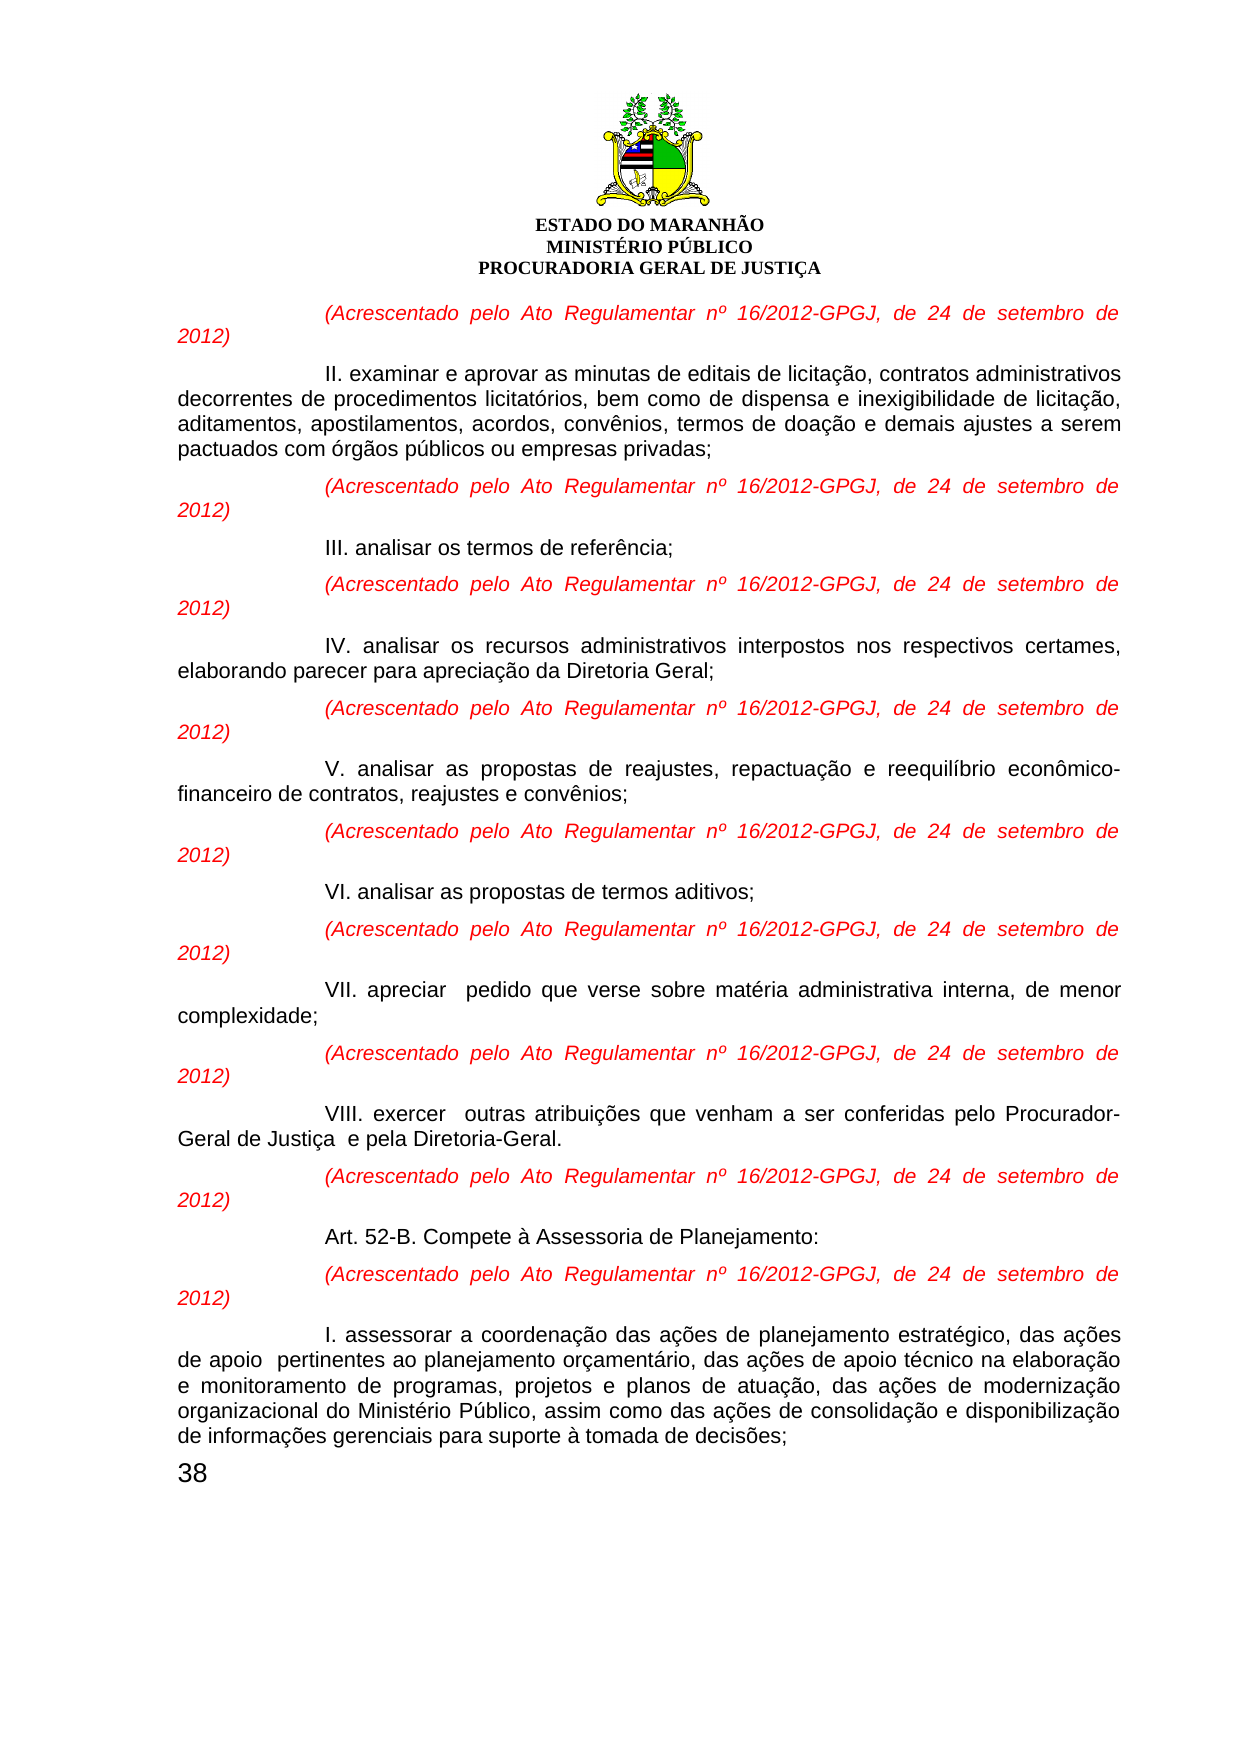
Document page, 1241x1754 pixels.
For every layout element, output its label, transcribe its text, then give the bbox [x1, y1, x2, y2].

list (Acrescentado pelo Ato Regulamentar nº 16/2012-GPGJ, de 24 de setembro de 2012) [177, 572, 1122, 620]
list IV. analisar os recursos administrativos interpostos nos respectivos certames, elaborando parecer para apreciação da Diretoria Geral; [177, 633, 1122, 683]
list VI. analisar as propostas de termos aditivos; [177, 879, 1122, 904]
list (Acrescentado pelo Ato Regulamentar nº 16/2012-GPGJ, de 24 de setembro de 2012) [177, 1262, 1122, 1310]
list Art. 52-B. Compete à Assessoria de Planejamento: [177, 1224, 1122, 1249]
list I. assessorar a coordenação das ações de planejamento estratégico, das ações de apoio pertinentes ao planejamento orçamentário, das ações de apoio técnico na elaboração e monitoramento de programas, projetos e planos de atuação, das ações de modernização organizacional do Ministério Público, assim como das ações de consolidação e disponibilização de informações gerenciais para suporte à tomada de decisões; [177, 1322, 1122, 1448]
list (Acrescentado pelo Ato Regulamentar nº 16/2012-GPGJ, de 24 de setembro de 2012) [177, 300, 1122, 348]
list III. analisar os termos de referência; [177, 534, 1122, 560]
list (Acrescentado pelo Ato Regulamentar nº 16/2012-GPGJ, de 24 de setembro de 2012) [177, 819, 1122, 867]
list V. analisar as propostas de reajustes, repactuação e reequilíbrio econômico-financeiro de contratos, reajustes e convênios; [177, 756, 1122, 806]
list II. examinar e aprovar as minutas de editais de licitação, contratos administrativos decorrentes de procedimentos licitatórios, bem como de dispensa e inexigibilidade de licitação, aditamentos, apostilamentos, acordos, convênios, termos de doação e demais ajustes a serem pactuados com órgãos públicos ou empresas privadas; [177, 361, 1122, 462]
list VIII. exercer outras atribuições que venham a ser conferidas pelo Procurador-Geral de Justiça e pela Diretoria-Geral. [177, 1101, 1122, 1151]
list (Acrescentado pelo Ato Regulamentar nº 16/2012-GPGJ, de 24 de setembro de 2012) [177, 474, 1122, 522]
list (Acrescentado pelo Ato Regulamentar nº 16/2012-GPGJ, de 24 de setembro de 2012) [177, 917, 1122, 965]
list VII. apreciar pedido que verse sobre matéria administrativa interna, de menor complexidade; [177, 977, 1122, 1028]
list (Acrescentado pelo Ato Regulamentar nº 16/2012-GPGJ, de 24 de setembro de 2012) [177, 696, 1122, 743]
list (Acrescentado pelo Ato Regulamentar nº 16/2012-GPGJ, de 24 de setembro de 2012) [177, 1164, 1122, 1212]
list (Acrescentado pelo Ato Regulamentar nº 16/2012-GPGJ, de 24 de setembro de 2012) [177, 1040, 1122, 1088]
